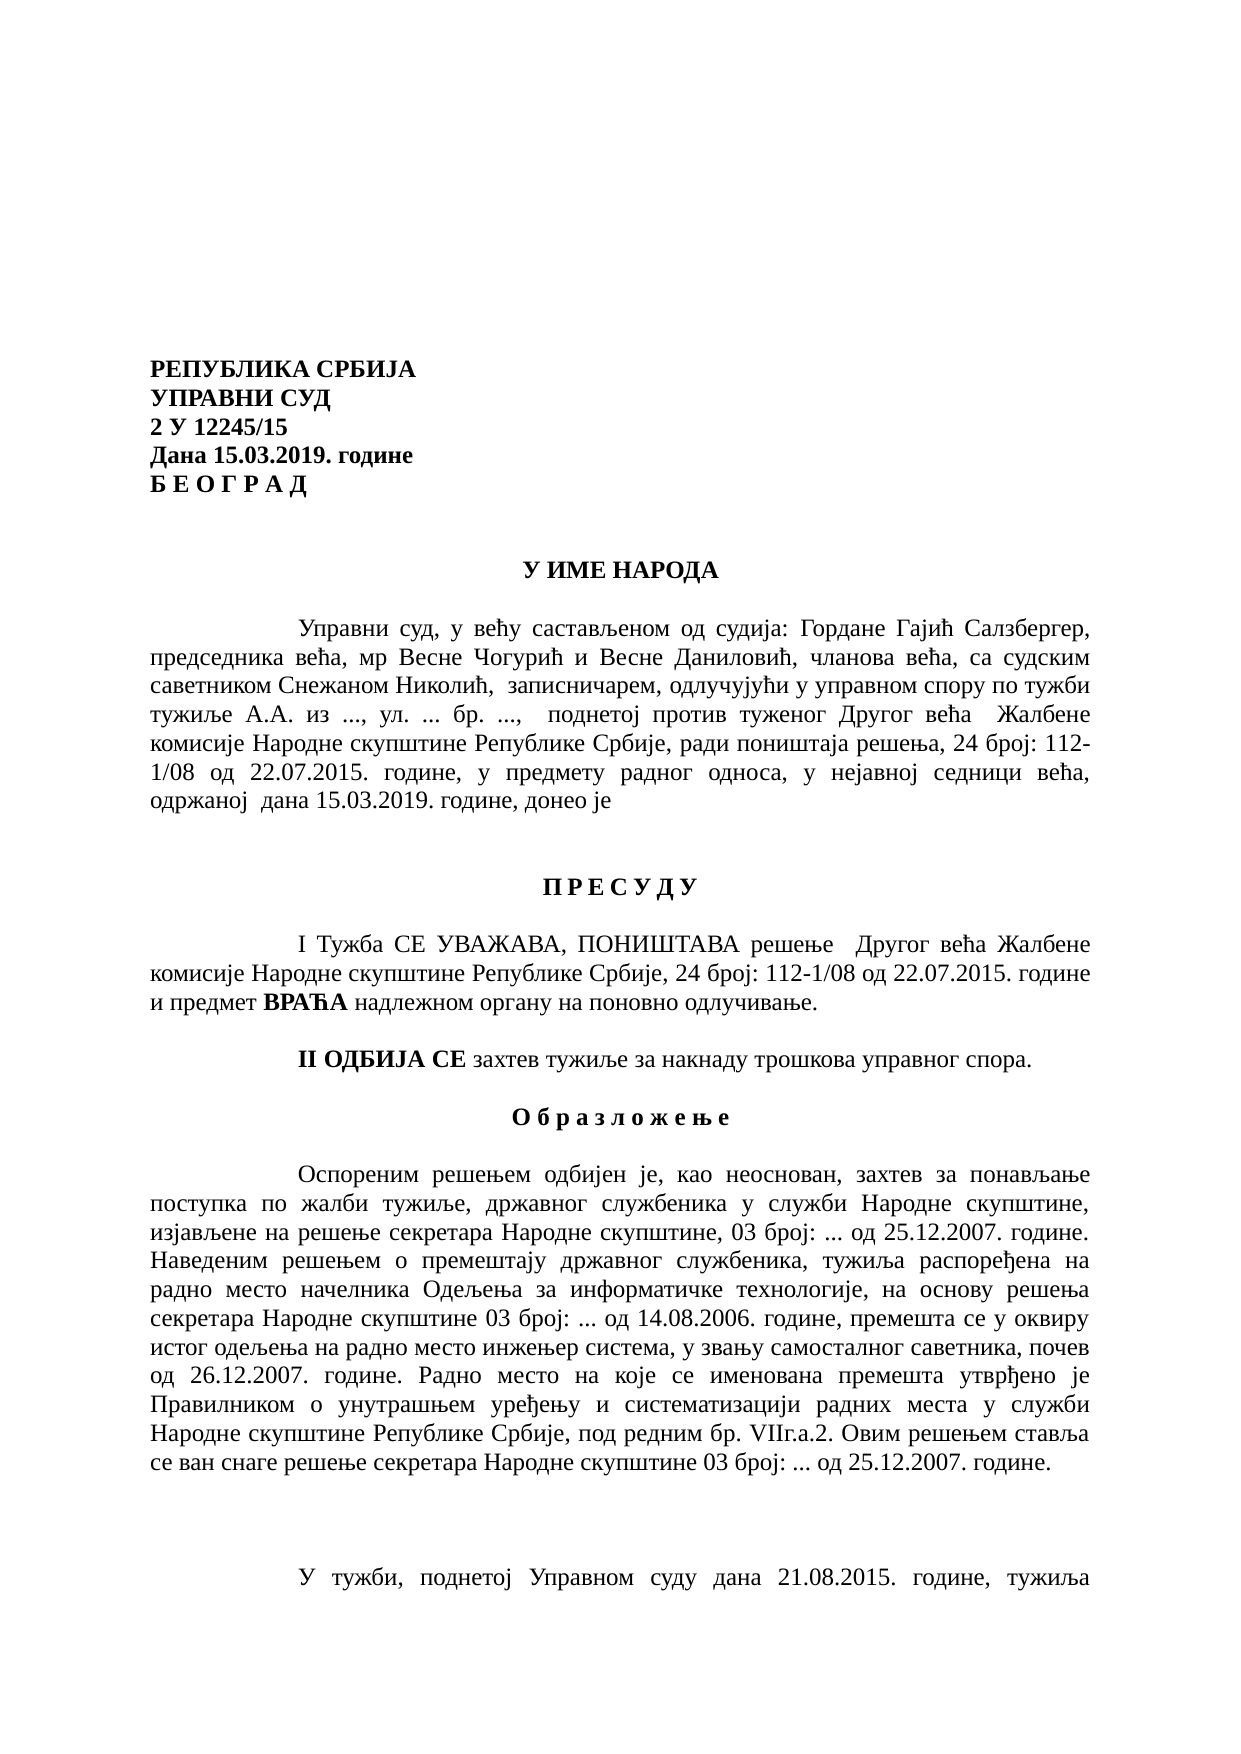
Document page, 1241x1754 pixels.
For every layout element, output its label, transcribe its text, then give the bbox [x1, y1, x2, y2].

text 2 У 12245/15 [150, 412, 1091, 440]
text О б р а з л о ж е њ е [150, 1102, 1091, 1130]
text Управни суд, у већу састављеном од судија: Гордане Гајић Салзбергер, председника већа, мр Весне Чогурић и Весне Даниловић, чланова већа, са судским саветником Снежаном Николић, записничарем, одлучујући у управном спору по тужби тужиље А.А. из ..., ул. ... бр. ..., поднетој против туженог Другог већа Жалбене комисије Народне скупштине Републике Србије, ради поништаја решења, 24 број: 112-1/08 од 22.07.2015. године, у предмету радног односа, у нејавној седници већа, одржаној дана 15.03.2019. године, донео је [150, 613, 1091, 814]
text У ИМЕ НАРОДА [150, 555, 1091, 584]
text Оспореним решењем одбијен је, као неоснован, захтев за понављање поступка по жалби тужиље, државног службеника у служби Народне скупштине, изјављене на решење секретара Народне скупштине, 03 број: ... од 25.12.2007. године. Наведеним решењем о премештају државног службеника, тужиља распоређена на радно место начелника Одељења за информатичке технологије, на основу решења секретара Народне скупштине 03 број: ... од 14.08.2006. године, премешта се у оквиру истог одељења на радно место инжењер система, у звању самосталног саветника, почев од 26.12.2007. године. Радно место на које се именована премешта утврђено је Правилником о унутрашњем уређењу и систематизацији радних места у служби Народне скупштине Републике Србије, под редним бр. VIIг.а.2. Овим решењем ставља се ван снаге решење секретара Народне скупштине 03 број: ... од 25.12.2007. године. [150, 1159, 1091, 1475]
text УПРАВНИ СУД [150, 383, 1091, 412]
text II ОДБИЈА СЕ захтев тужиље за накнаду трошкова управног спора. [150, 1044, 1091, 1073]
text Дана 15.03.2019. године [150, 440, 1091, 469]
text У тужби, поднетој Управном суду дана 21.08.2015. године, тужиља [150, 1562, 1091, 1590]
text I Тужба СЕ УВАЖАВА, ПОНИШТАВА решење Другог већа Жалбене комисије Народне скупштине Републике Србије, 24 број: 112-1/08 од 22.07.2015. године и предмет ВРАЋА надлежном органу на поновно одлучивање. [150, 929, 1091, 1015]
text Б Е О Г Р А Д [150, 469, 1091, 498]
text П Р Е С У Д У [150, 872, 1091, 900]
text РЕПУБЛИКА СРБИЈА [150, 148, 1091, 383]
